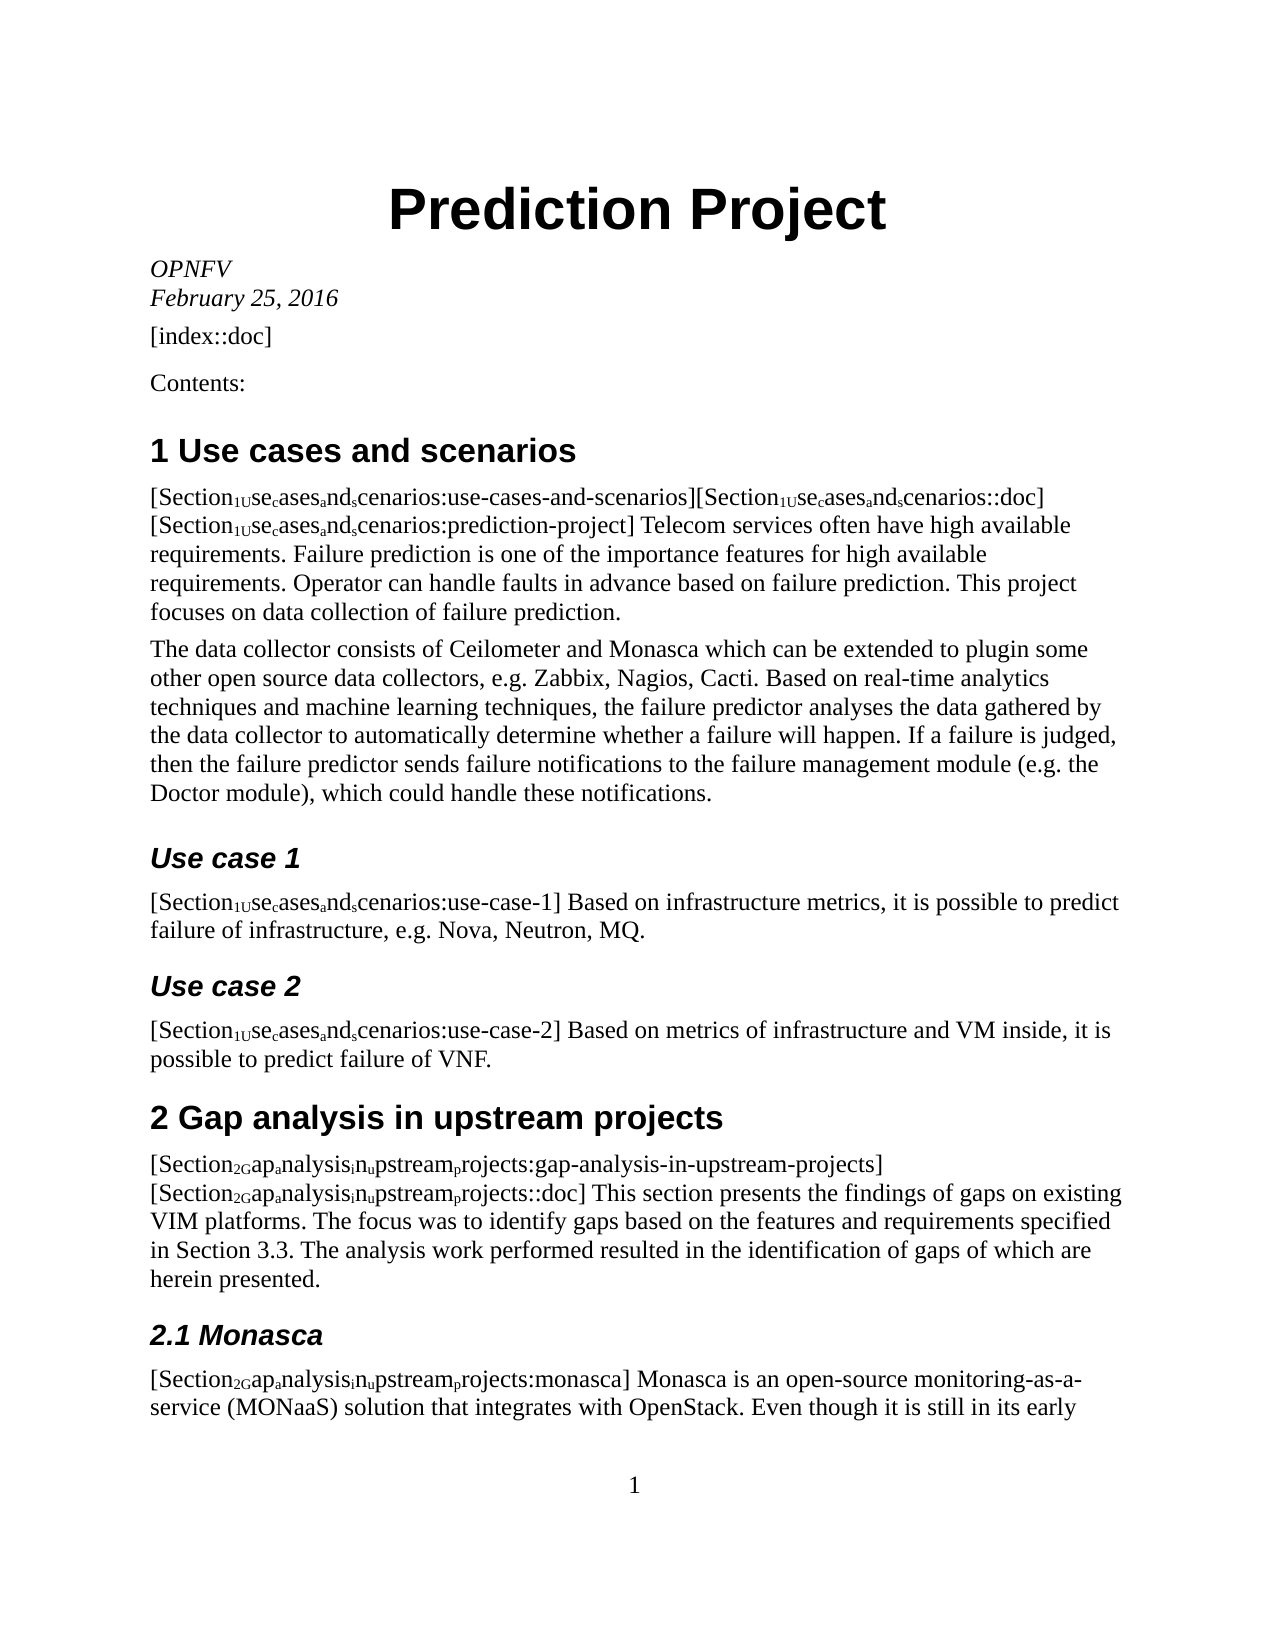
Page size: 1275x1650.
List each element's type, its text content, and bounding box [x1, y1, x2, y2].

text OPNFV [150, 254, 1125, 283]
text [Section2Gapanalysisinupstreamprojects:gap-analysis-in-upstream-projects][Section2Gapanalysisinupstreamprojects::doc] This section presents the findings of gaps on existing VIM platforms. The focus was to identify gaps based on the features and requirements specified in Section 3.3. The analysis work performed resulted in the identification of gaps of which are herein presented. [150, 1149, 1125, 1293]
subtitle 1 Use cases and scenarios [150, 430, 1125, 469]
text [index::doc] [150, 321, 1125, 350]
subtitle Use case 2 [150, 969, 1125, 1003]
subtitle Use case 1 [150, 841, 1125, 874]
text [Section2Gapanalysisinupstreamprojects:monasca] Monasca is an open-source monitoring-as-a-service (MONaaS) solution that integrates with OpenStack. Even though it is still in its early [150, 1364, 1125, 1421]
text The data collector consists of Ceilometer and Monasca which can be extended to plugin some other open source data collectors, e.g. Zabbix, Nagios, Cacti. Based on real-time analytics techniques and machine learning techniques, the failure predictor analyses the data gathered by the data collector to automatically determine whether a failure will happen. If a failure is judged, then the failure predictor sends failure notifications to the failure management module (e.g. the Doctor module), which could handle these notifications. [150, 634, 1125, 807]
text February 25, 2016 [150, 283, 1125, 312]
subtitle 2 Gap analysis in upstream projects [150, 1098, 1125, 1136]
title Prediction Project [150, 175, 1125, 242]
text [Section1Usecasesandscenarios:use-case-2] Based on metrics of infrastructure and VM inside, it is possible to predict failure of VNF. [150, 1015, 1125, 1073]
text [Section1Usecasesandscenarios:use-case-1] Based on infrastructure metrics, it is possible to predict failure of infrastructure, e.g. Nova, Neutron, MQ. [150, 887, 1125, 944]
subtitle 2.1 Monasca [150, 1318, 1125, 1351]
text [Section1Usecasesandscenarios:use-cases-and-scenarios][Section1Usecasesandscenarios::doc][Section1Usecasesandscenarios:prediction-project] Telecom services often have high available requirements. Failure prediction is one of the importance features for high available requirements. Operator can handle faults in advance based on failure prediction. This project focuses on data collection of failure prediction. [150, 482, 1125, 625]
text Contents: [150, 368, 1125, 396]
